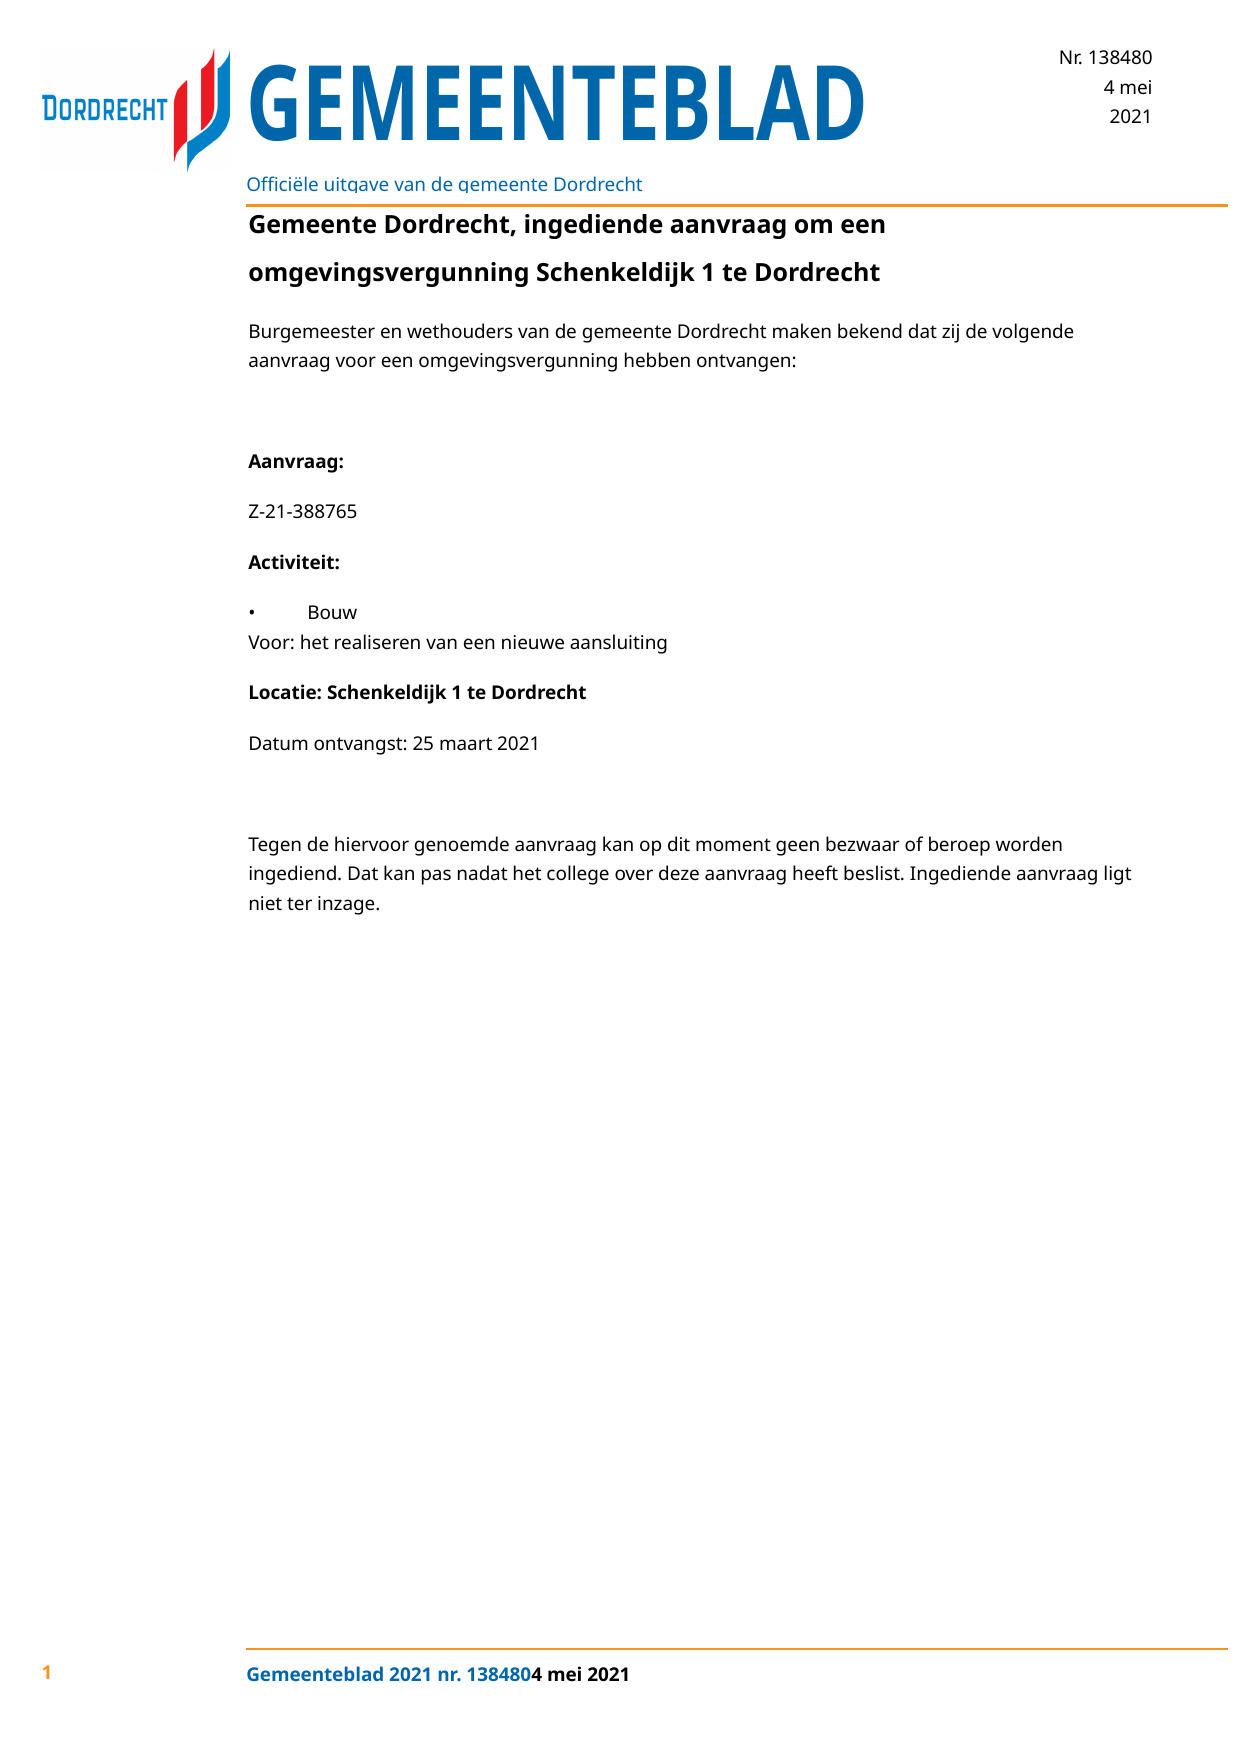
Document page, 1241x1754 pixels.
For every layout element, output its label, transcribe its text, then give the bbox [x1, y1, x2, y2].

text Datum ontvangst: 25 maart 2021 [248, 730, 1152, 756]
text Burgemeester en wethouders van de gemeente Dordrecht maken bekend dat zij de volgende aanvraag voor een omgevingsvergunning hebben ontvangen: [248, 318, 1152, 373]
text Tegen de hiervoor genoemde aanvraag kan op dit moment geen bezwaar of beroep worden ingediend. Dat kan pas nadat het college over deze aanvraag heeft beslist. Ingediende aanvraag ligt niet ter inzage. [248, 831, 1152, 916]
list Bouw [248, 599, 1152, 625]
picture [41, 47, 231, 172]
text Locatie: Schenkeldijk 1 te Dordrecht [248, 679, 1152, 705]
text Activiteit: [248, 549, 1152, 575]
text Gemeente Dordrecht, ingediende aanvraag om een omgevingsvergunning Schenkeldijk 1 te Dordrecht [248, 207, 1152, 288]
text Aanvraag: [248, 448, 1152, 474]
text Voor: het realiseren van een nieuwe aansluiting [248, 629, 1152, 655]
text Z-21-388765 [248, 499, 1152, 524]
